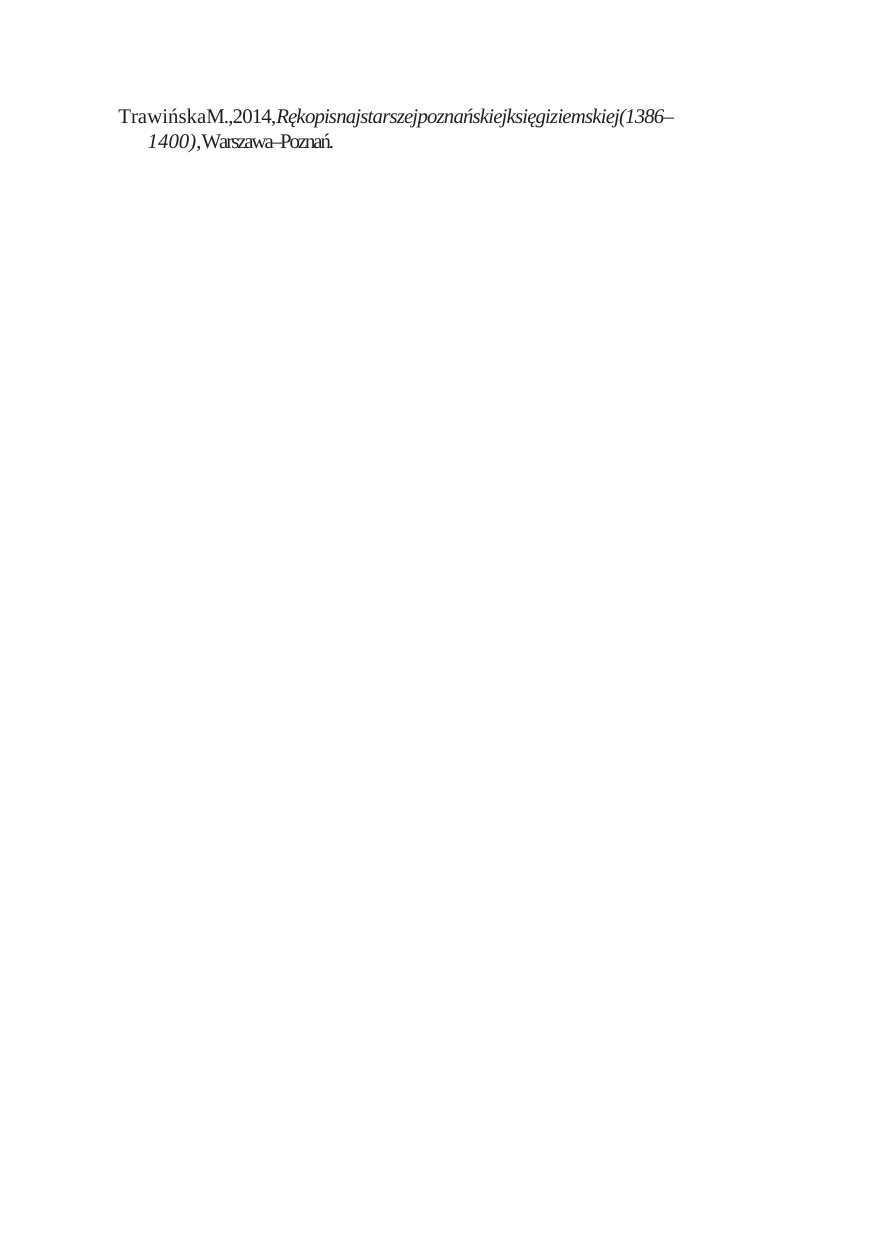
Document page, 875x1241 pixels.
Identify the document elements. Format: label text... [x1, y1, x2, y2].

text TrawińskaM.,2014,Rękopisnajstarszejpoznańskiejksięgiziemskiej(1386–1400),Warszawa–Poznań. [118, 104, 756, 153]
